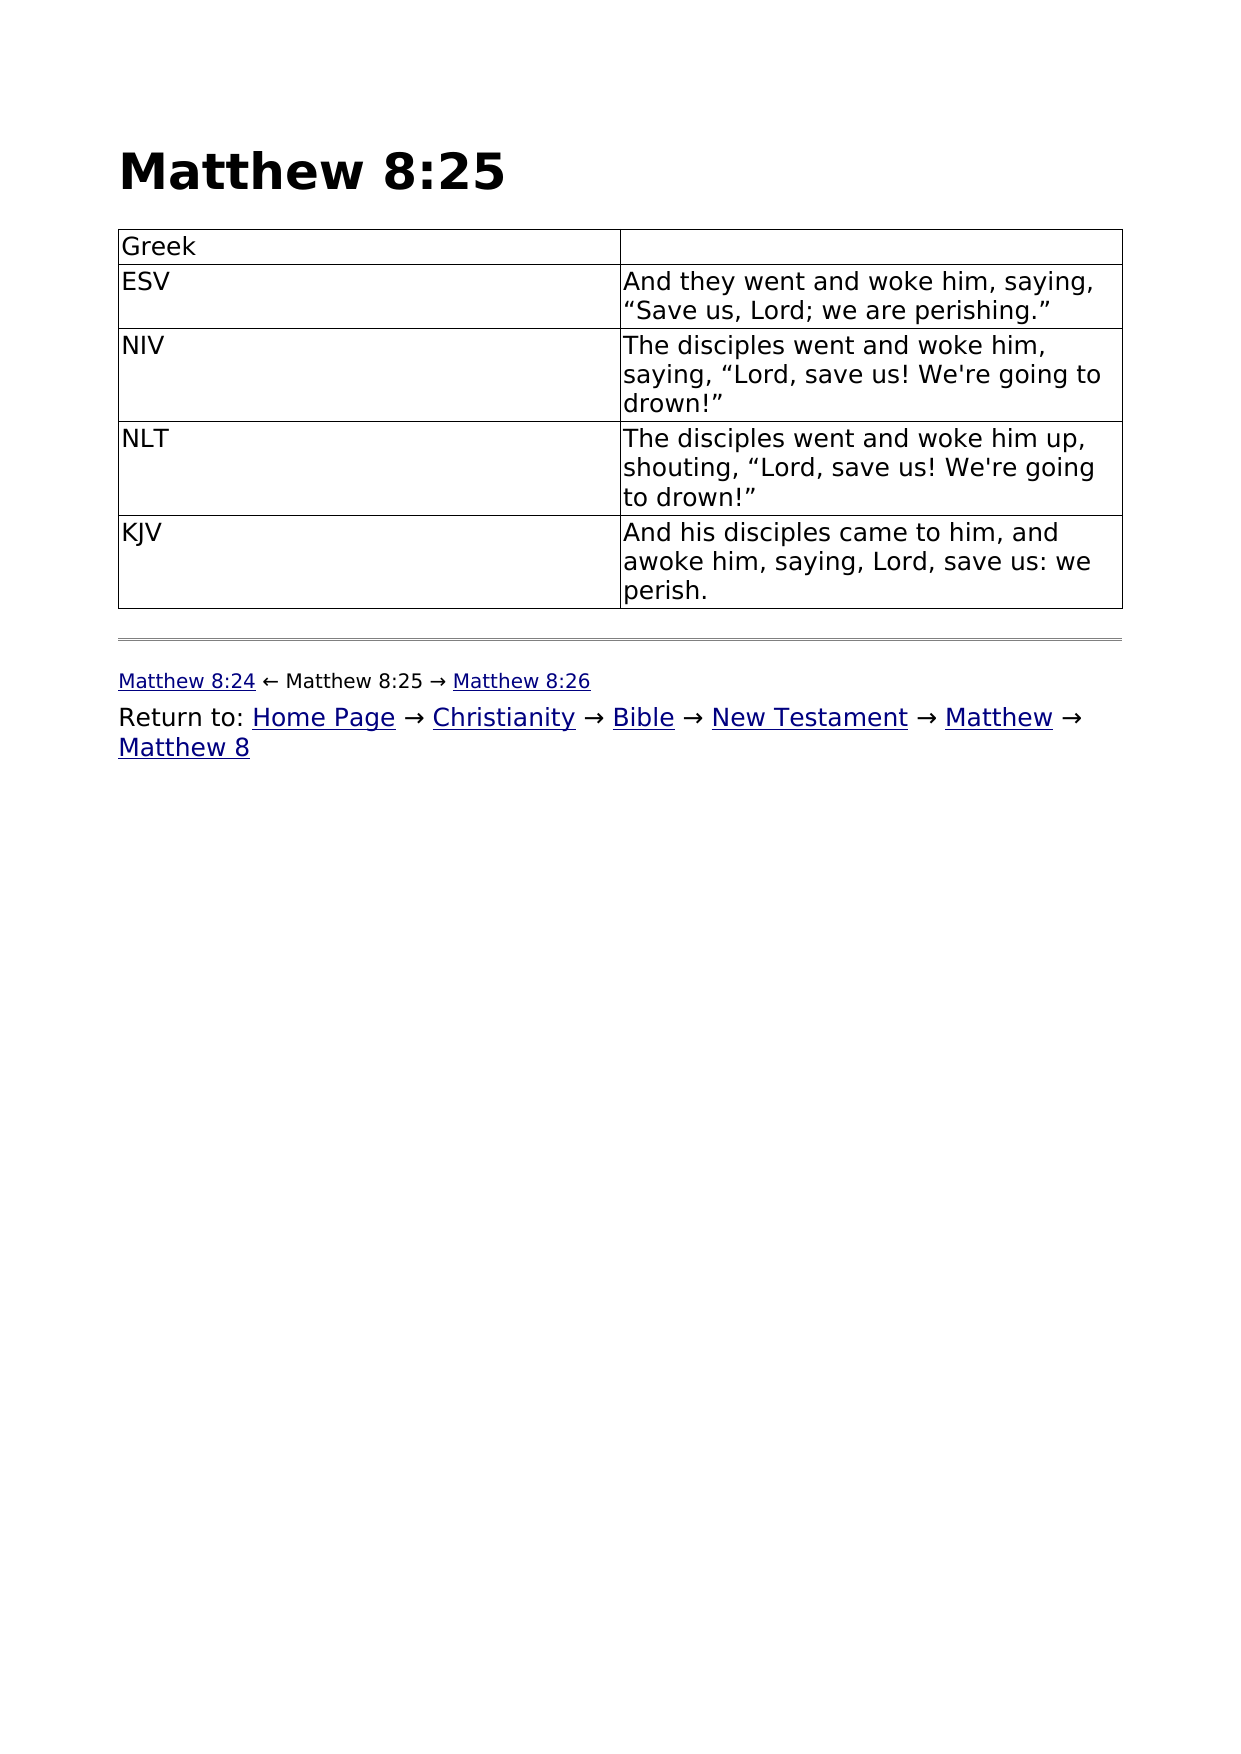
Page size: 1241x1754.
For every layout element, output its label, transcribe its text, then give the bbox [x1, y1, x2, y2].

text Matthew 8:24 ← Matthew 8:25 → Matthew 8:26 [118, 669, 1122, 704]
table_cell ESV [119, 265, 620, 328]
table_header Greek [119, 230, 620, 264]
table_cell The disciples went and woke him up, shouting, “Lord, save us! We're going to drown!” [621, 422, 1122, 515]
table_cell KJV [119, 516, 620, 608]
text Return to: Home Page → Christianity → Bible → New Testament → Matthew → Matthew 8 [118, 704, 1122, 762]
table_cell And they went and woke him, saying, “Save us, Lord; we are perishing.” [621, 265, 1122, 328]
subtitle Matthew 8:25 [118, 143, 1122, 201]
table_cell And his disciples came to him, and awoke him, saying, Lord, save us: we perish. [621, 516, 1122, 608]
table_cell NIV [119, 329, 620, 421]
table_cell NLT [119, 422, 620, 515]
table_cell The disciples went and woke him, saying, “Lord, save us! We're going to drown!” [621, 329, 1122, 421]
table_header [621, 230, 1122, 264]
